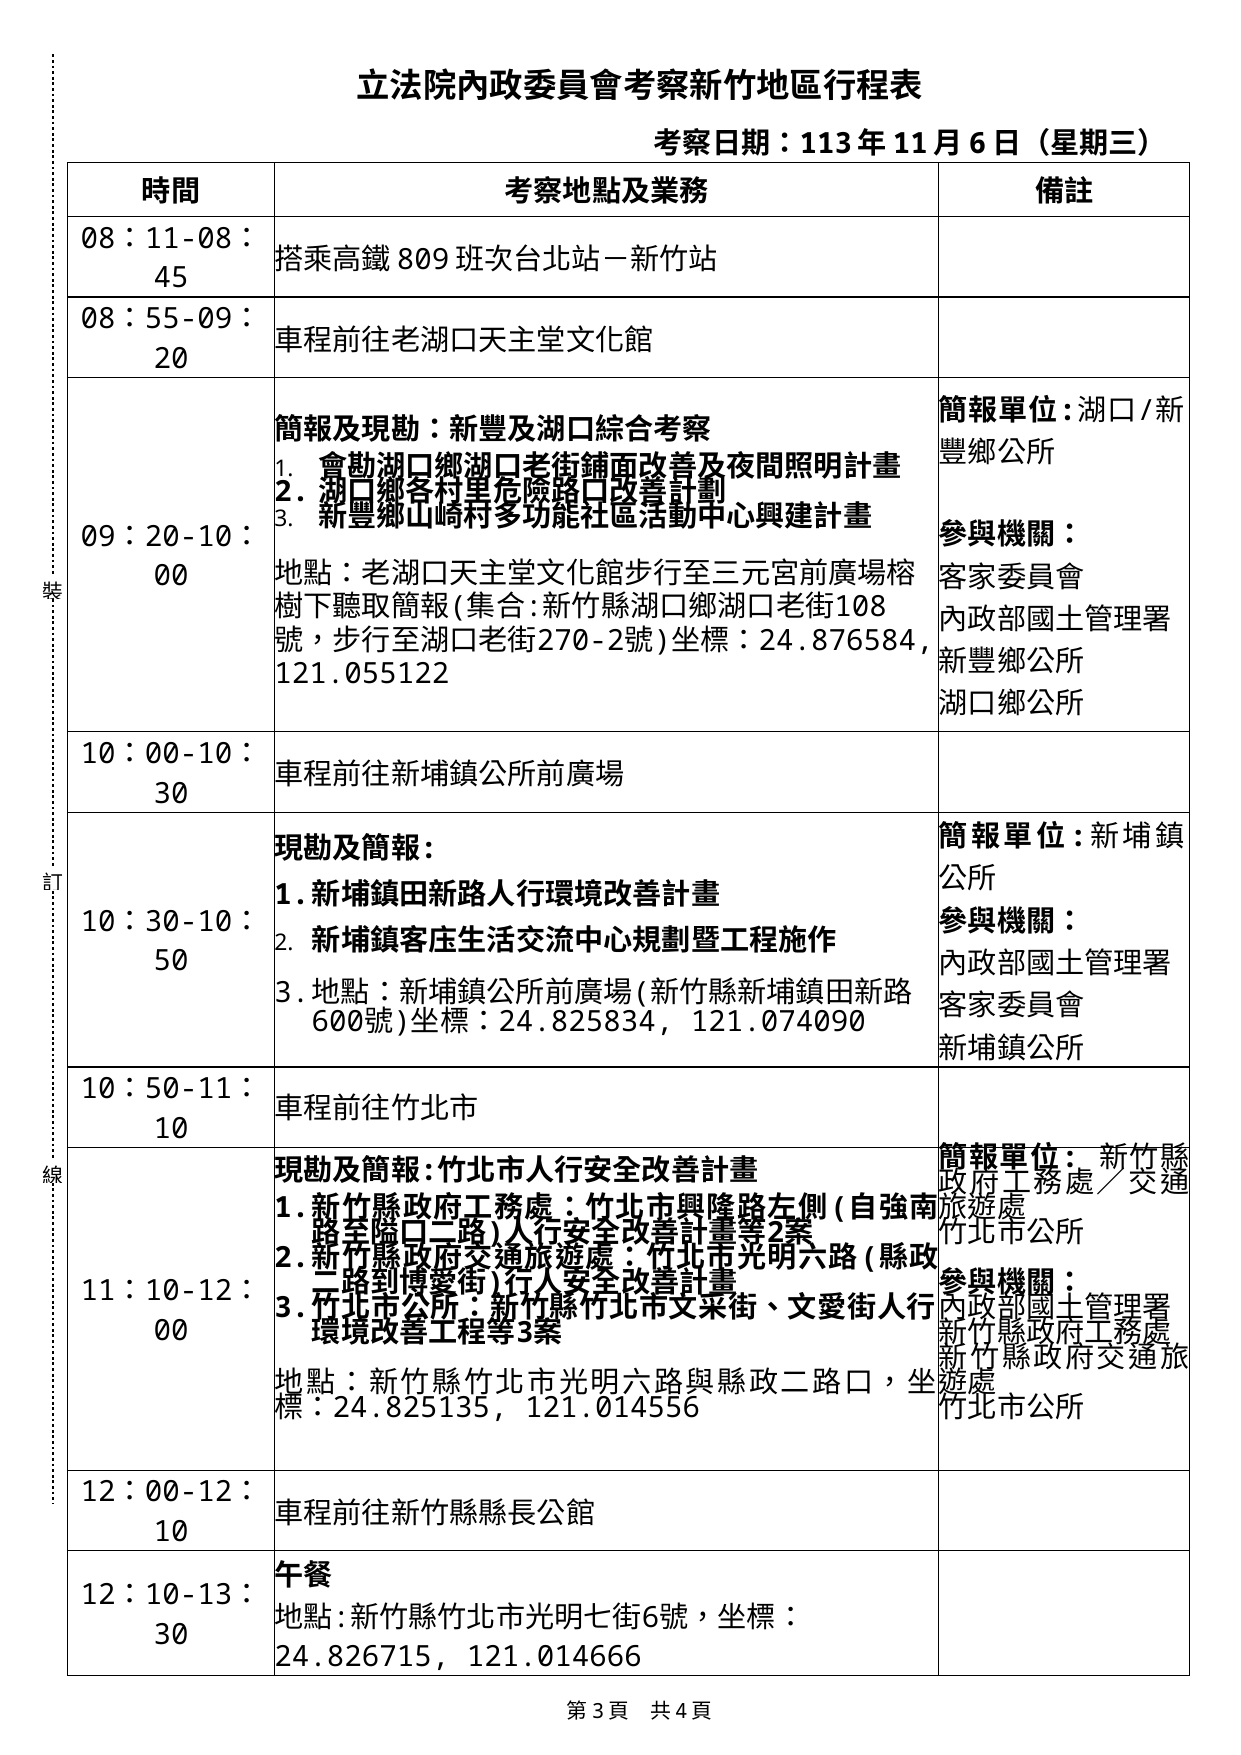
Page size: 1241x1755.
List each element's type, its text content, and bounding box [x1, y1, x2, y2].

table_cell [939, 1068, 1189, 1147]
table_header 備註 [939, 163, 1189, 216]
table_cell 10：50-11：10 [68, 1068, 274, 1147]
table_cell 車程前往竹北市 [275, 1068, 938, 1147]
table_cell [939, 732, 1189, 812]
table_cell 11：10-12：00 [68, 1148, 274, 1469]
table_header 考察地點及業務 [275, 163, 938, 216]
table_cell 09：20-10：00 [68, 378, 274, 731]
table_cell [939, 217, 1189, 296]
table_cell 10：30-10：50 [68, 813, 274, 1066]
table_cell 現勘及簡報: 新埔鎮田新路人行環境改善計畫 新埔鎮客庒生活交流中心規劃暨工程施作 地點：新埔鎮公所前廣場(新竹縣新埔鎮田新路600號)坐標：24.825834, 121.074090 [275, 813, 938, 1066]
table_cell [939, 1471, 1189, 1550]
table_cell 車程前往新竹縣縣長公館 [275, 1471, 938, 1550]
table_cell [939, 1551, 1189, 1675]
table_cell 現勘及簡報:竹北市人行安全改善計畫 新竹縣政府工務處：竹北市興隆路左側(自強南路至隘口二路)人行安全改善計畫等2案 新竹縣政府交通旅遊處：竹北市光明六路(縣政二路到博愛街)行人安全改善計畫 竹北市公所：新竹縣竹北市文采街、文愛街人行環境改善工程等3案 地點：新竹縣竹北市光明六路與縣政二路口，坐標：24.825135, 121.014556 [275, 1148, 938, 1469]
table_cell 12：10-13：30 [68, 1551, 274, 1675]
text 立法院內政委員會考察新竹地區行程表 [112, 59, 1167, 107]
table_cell 簡報單位: 新竹縣政府工務處／交通旅遊處 竹北市公所 參與機關： 內政部國土管理署 新竹縣政府工務處 新竹縣政府交通旅遊處 竹北市公所 [939, 1148, 1189, 1469]
table_cell 車程前往新埔鎮公所前廣場 [275, 732, 938, 812]
table_cell 10：00-10：30 [68, 732, 274, 812]
table_cell 午餐 地點:新竹縣竹北市光明七街6號，坐標：24.826715, 121.014666 [275, 1551, 938, 1675]
table_cell 簡報及現勘：新豐及湖口綜合考察 會勘湖口鄉湖口老街鋪面改善及夜間照明計畫 湖口鄉各村里危險路口改善計劃 新豐鄉山崎村多功能社區活動中心興建計畫 地點：老湖口天主堂文化館步行至三元宮前廣場榕樹下聽取簡報(集合:新竹縣湖口鄉湖口老街108號，步行至湖口老街270-2號)坐標：24.876584, 121.055122 [275, 378, 938, 731]
table_cell 搭乘高鐵809班次台北站－新竹站 [275, 217, 938, 296]
table_cell 08：11-08：45 [68, 217, 274, 296]
table_cell 簡報單位:湖口/新豐鄉公所 參與機關： 客家委員會 內政部國土管理署 新豐鄉公所 湖口鄉公所 [939, 378, 1189, 731]
table_cell 簡報單位:新埔鎮公所 參與機關： 內政部國土管理署 客家委員會 新埔鎮公所 [939, 813, 1189, 1066]
table_cell 08：55-09：20 [68, 298, 274, 377]
table_header 時間 [68, 163, 274, 216]
table_cell [939, 298, 1189, 377]
table_cell 車程前往老湖口天主堂文化館 [275, 298, 938, 377]
table_cell 12：00-12：10 [68, 1471, 274, 1550]
text 考察日期：113年11月6日（星期三） [112, 120, 1167, 162]
